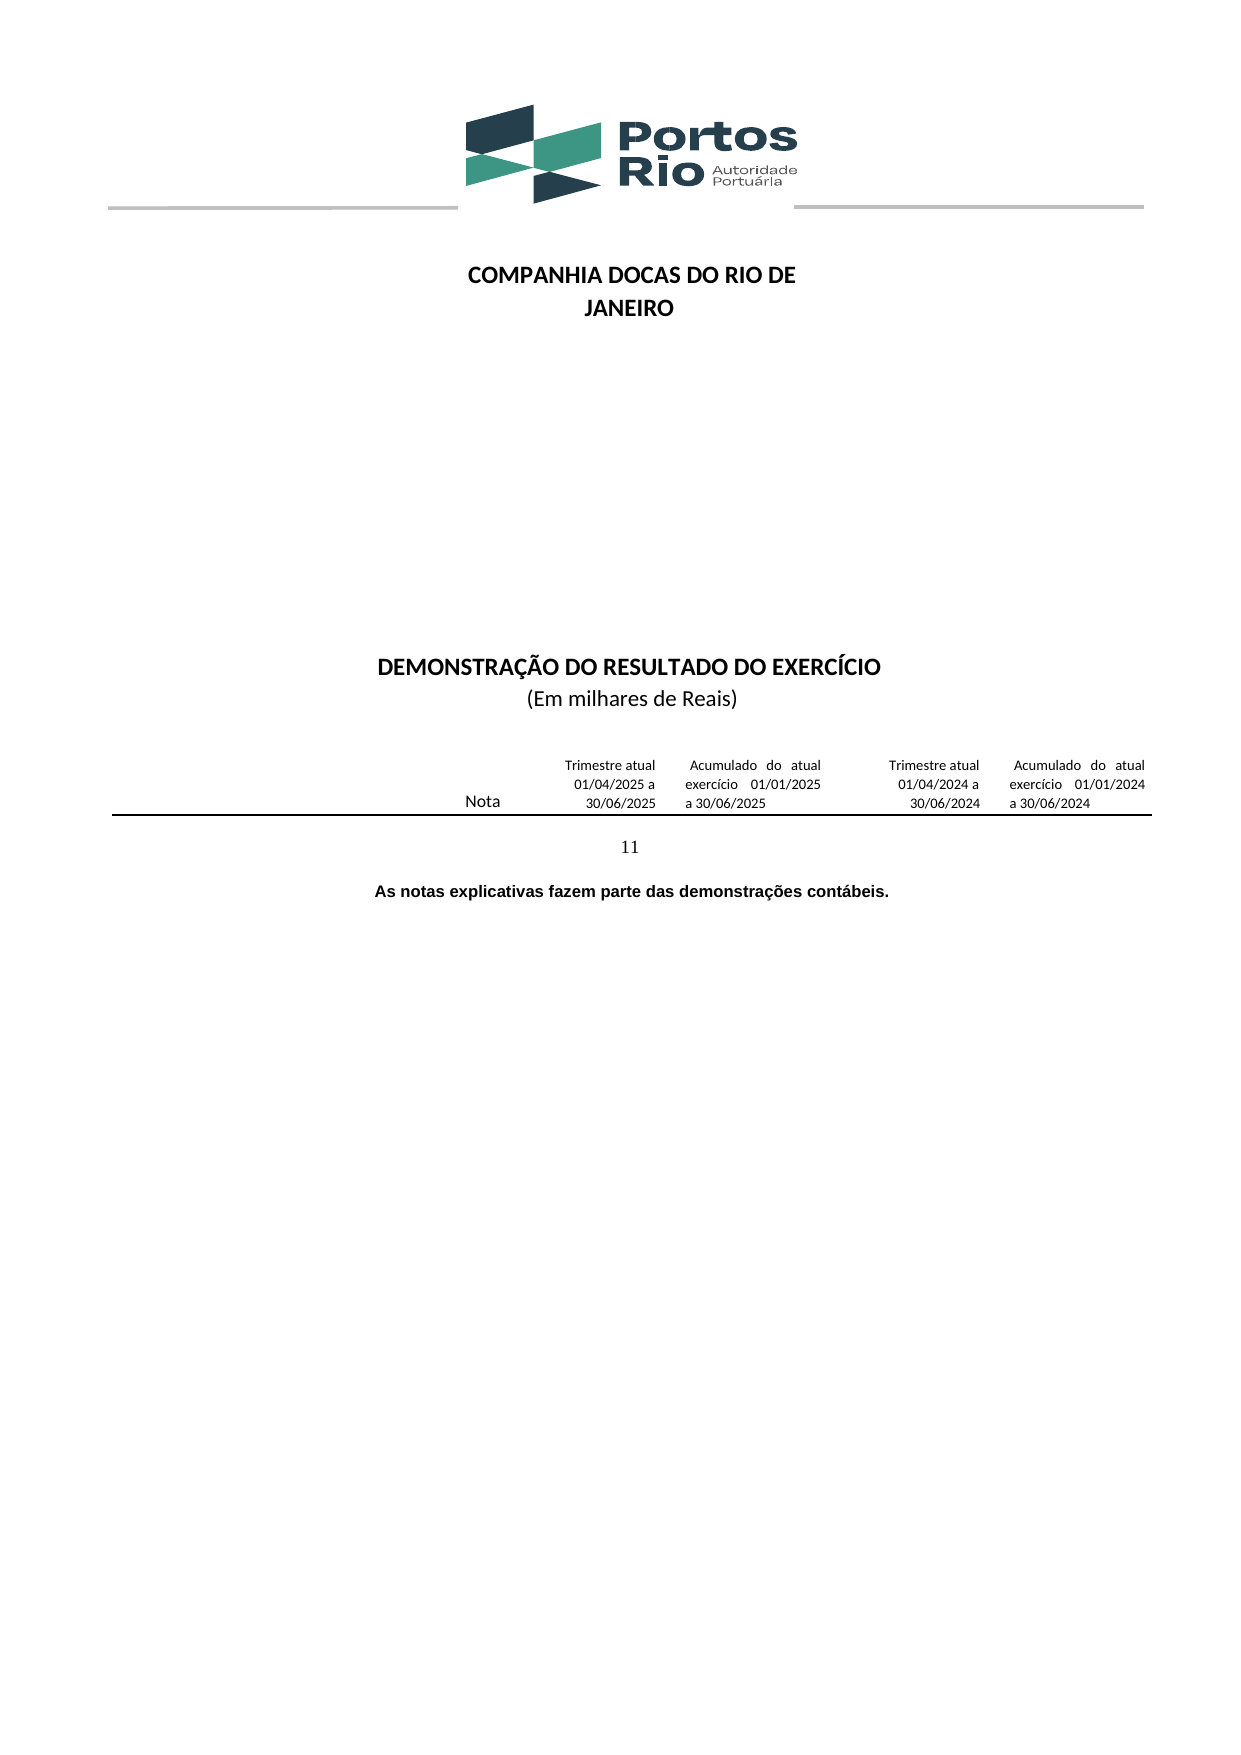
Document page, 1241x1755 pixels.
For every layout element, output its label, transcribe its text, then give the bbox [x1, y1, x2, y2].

table_header Trimestre atual 01/04/2025 a 30/06/2025 [524, 756, 685, 814]
table_header Nota [465, 756, 524, 814]
table_header Acumulado do atual exercício 01/01/2024 a 30/06/2024 [1009, 756, 1149, 814]
text (Em milhares de Reais) [112, 684, 1152, 712]
table_header Trimestre atual 01/04/2024 a 30/06/2024 [851, 756, 1009, 814]
table_header Acumulado do atual exercício 01/01/2025 a 30/06/2025 [685, 756, 851, 814]
subtitle DEMONSTRAÇÃO DO RESULTADO DO EXERCÍCIO [112, 651, 1152, 682]
